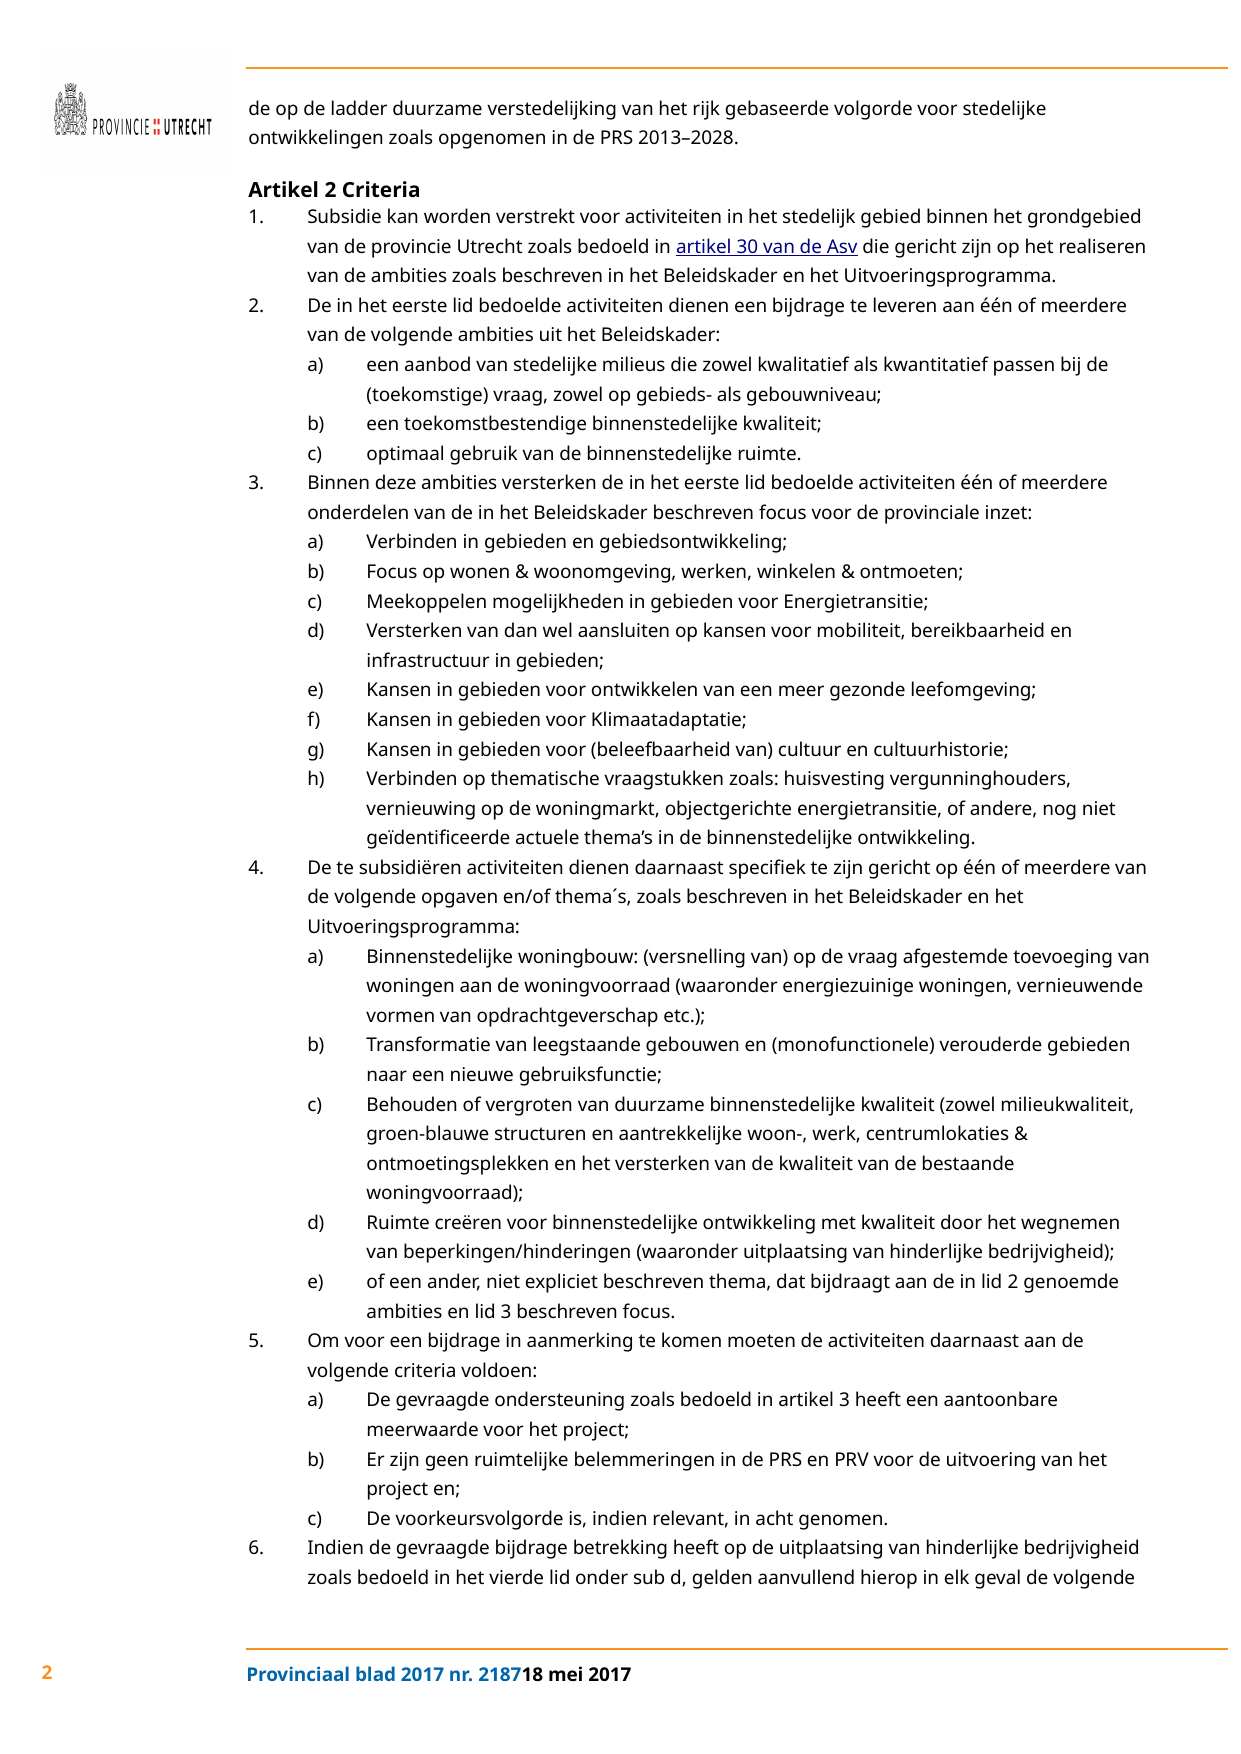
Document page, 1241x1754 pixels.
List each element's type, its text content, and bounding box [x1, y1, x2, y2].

list Kansen in gebieden voor (beleefbaarheid van) cultuur en cultuurhistorie; [307, 736, 1152, 761]
list Binnenstedelijke woningbouw: (versnelling van) op de vraag afgestemde toevoeging van woningen aan de woningvoorraad (waaronder energiezuinige woningen, vernieuwende vormen van opdrachtgeverschap etc.); [307, 943, 1152, 1028]
list Binnen deze ambities versterken de in het eerste lid bedoelde activiteiten één of meerdere onderdelen van de in het Beleidskader beschreven focus voor de provinciale inzet: [248, 469, 1152, 525]
list Kansen in gebieden voor Klimaatadaptatie; [307, 706, 1152, 732]
list Verbinden in gebieden en gebiedsontwikkeling; [307, 529, 1152, 554]
list Verbinden op thematische vraagstukken zoals: huisvesting vergunninghouders, vernieuwing op de woningmarkt, objectgerichte energietransitie, of andere, nog niet geïdentificeerde actuele thema’s in de binnenstedelijke ontwikkeling. [307, 765, 1152, 850]
list een aanbod van stedelijke milieus die zowel kwalitatief als kwantitatief passen bij de (toekomstige) vraag, zowel op gebieds- als gebouwniveau; [307, 351, 1152, 406]
list De gevraagde ondersteuning zoals bedoeld in artikel 3 heeft een aantoonbare meerwaarde voor het project; [307, 1387, 1152, 1442]
list Meekoppelen mogelijkheden in gebieden voor Energietransitie; [307, 588, 1152, 613]
list Transformatie van leegstaande gebouwen en (monofunctionele) verouderde gebieden naar een nieuwe gebruiksfunctie; [307, 1032, 1152, 1087]
list Kansen in gebieden voor ontwikkelen van een meer gezonde leefomgeving; [307, 677, 1152, 702]
list of een ander, niet expliciet beschreven thema, dat bijdraagt aan de in lid 2 genoemde ambities en lid 3 beschreven focus. [307, 1268, 1152, 1323]
list Er zijn geen ruimtelijke belemmeringen in de PRS en PRV voor de uitvoering van het project en; [307, 1446, 1152, 1501]
list Indien de gevraagde bijdrage betrekking heeft op de uitplaatsing van hinderlijke bedrijvigheid zoals bedoeld in het vierde lid onder sub d, gelden aanvullend hierop in elk geval de volgende [248, 1534, 1152, 1590]
text Artikel 2 Criteria [248, 175, 1152, 203]
list Subsidie kan worden verstrekt voor activiteiten in het stedelijk gebied binnen het grondgebied van de provincie Utrecht zoals bedoeld in artikel 30 van de Asv die gericht zijn op het realiseren van de ambities zoals beschreven in het Beleidskader en het Uitvoeringsprogramma. [248, 203, 1152, 288]
list De te subsidiëren activiteiten dienen daarnaast specifiek te zijn gericht op één of meerdere van de volgende opgaven en/of thema´s, zoals beschreven in het Beleidskader en het Uitvoeringsprogramma: [248, 854, 1152, 939]
list een toekomstbestendige binnenstedelijke kwaliteit; [307, 410, 1152, 436]
list Versterken van dan wel aansluiten op kansen voor mobiliteit, bereikbaarheid en infrastructuur in gebieden; [307, 617, 1152, 673]
list De in het eerste lid bedoelde activiteiten dienen een bijdrage te leveren aan één of meerdere van de volgende ambities uit het Beleidskader: [248, 292, 1152, 347]
text de op de ladder duurzame verstedelijking van het rijk gebaseerde volgorde voor stedelijke ontwikkelingen zoals opgenomen in de PRS 2013–2028. [248, 95, 1152, 150]
list De voorkeursvolgorde is, indien relevant, in acht genomen. [307, 1505, 1152, 1531]
list Om voor een bijdrage in aanmerking te komen moeten de activiteiten daarnaast aan de volgende criteria voldoen: [248, 1327, 1152, 1383]
list optimaal gebruik van de binnenstedelijke ruimte. [307, 440, 1152, 466]
list Focus op wonen & woonomgeving, werken, winkelen & ontmoeten; [307, 558, 1152, 584]
list Ruimte creëren voor binnenstedelijke ontwikkeling met kwaliteit door het wegnemen van beperkingen/hinderingen (waaronder uitplaatsing van hinderlijke bedrijvigheid); [307, 1209, 1152, 1264]
list Behouden of vergroten van duurzame binnenstedelijke kwaliteit (zowel milieukwaliteit, groen-blauwe structuren en aantrekkelijke woon-, werk, centrumlokaties & ontmoetingsplekken en het versterken van de kwaliteit van de bestaande woningvoorraad); [307, 1091, 1152, 1205]
picture [41, 47, 231, 172]
